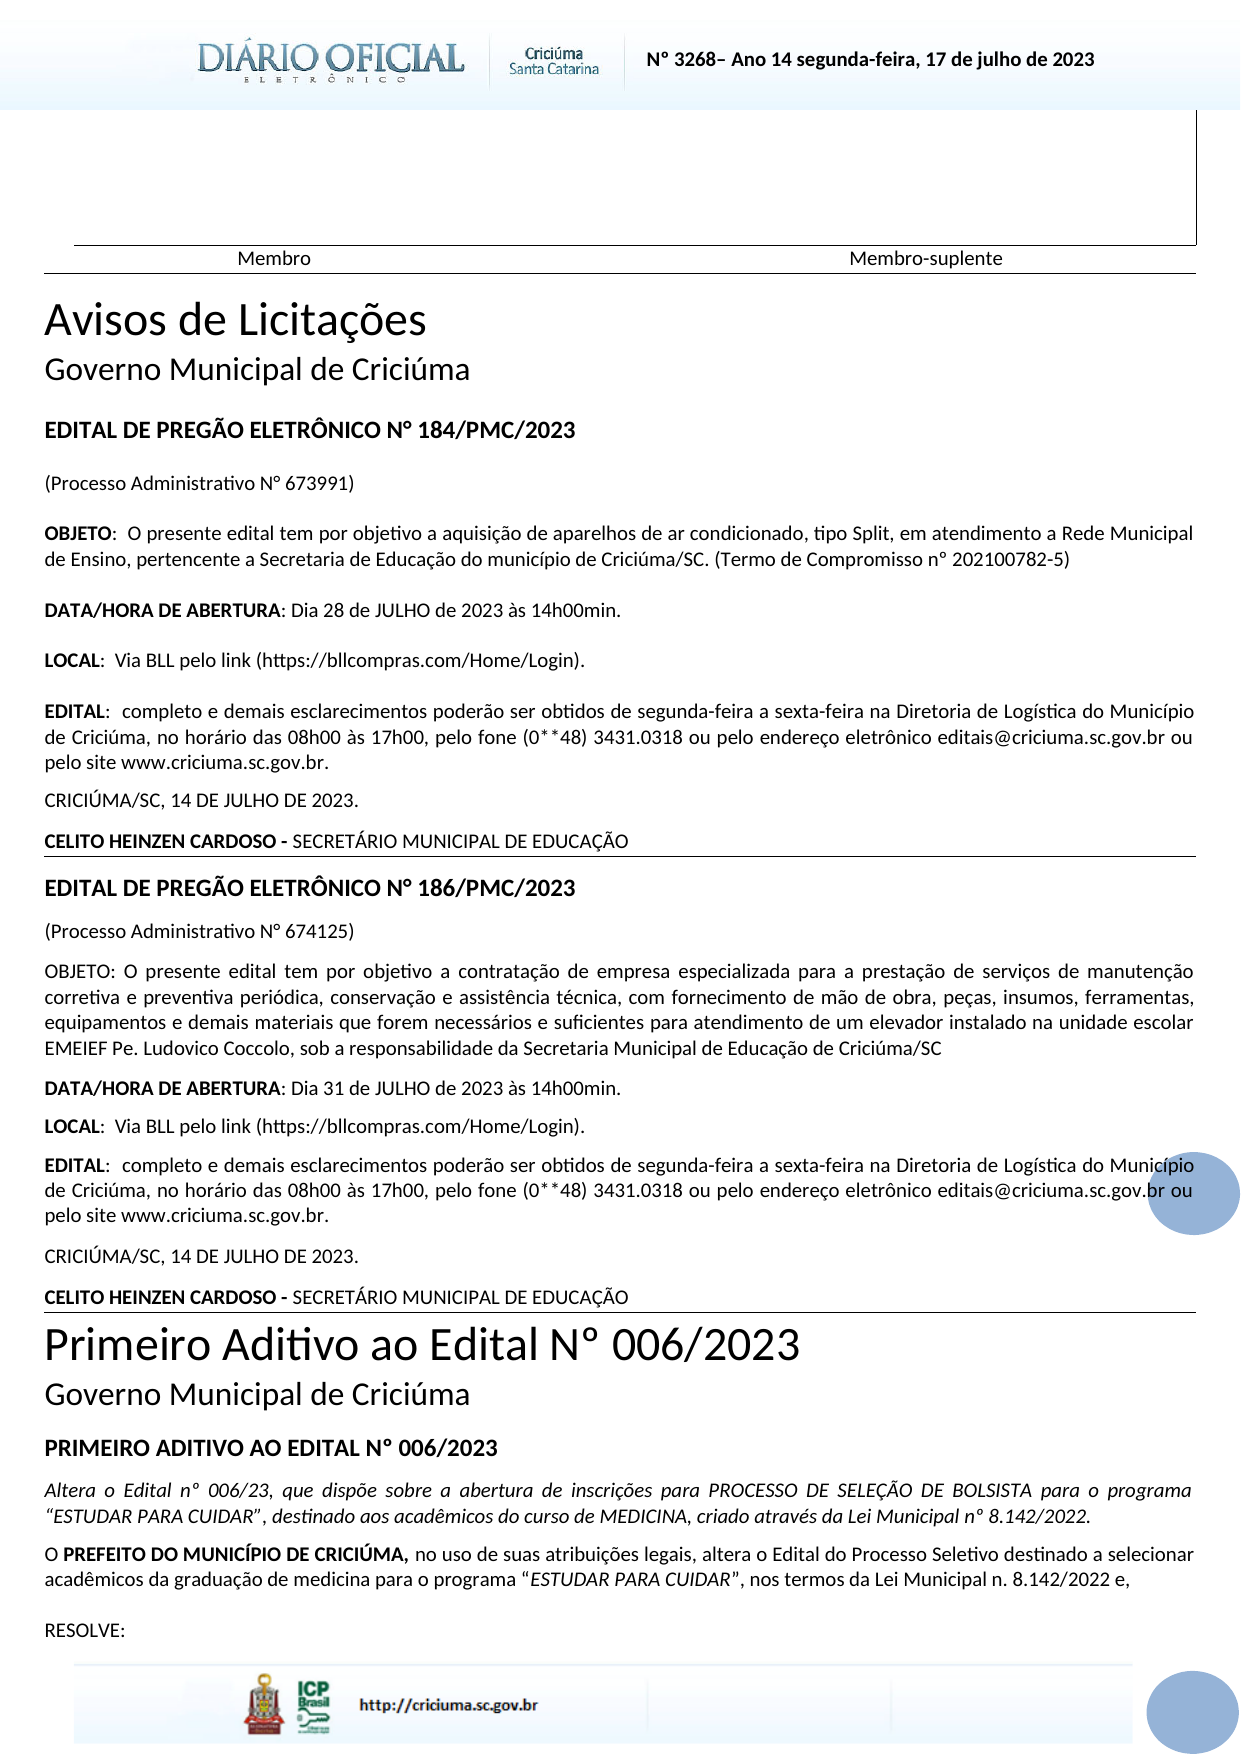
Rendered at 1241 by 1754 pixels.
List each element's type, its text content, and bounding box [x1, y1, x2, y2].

text Governo Municipal de Criciúma [44, 348, 1196, 388]
text CRICIÚMA/SC, 14 DE JULHO DE 2023. [44, 787, 1196, 813]
text DATA/HORA DE ABERTURA: Dia 31 de JULHO de 2023 às 14h00min. [44, 1076, 1196, 1101]
text PRIMEIRO ADITIVO AO EDITAL Nº 006/2023 [44, 1431, 1196, 1462]
text Governo Municipal de Criciúma [44, 1372, 1196, 1414]
text (Processo Administrativo N° 674125) [44, 918, 1196, 943]
text OBJETO: O presente edital tem por objetivo a contratação de empresa especializada para a prestação de serviços de manutenção corretiva e preventiva periódica, conservação e assistência técnica, com fornecimento de mão de obra, peças, insumos, ferramentas, equipamentos e demais materiais que forem necessários e suficientes para atendimento de um elevador instalado na unidade escolar EMEIEF Pe. Ludovico Coccolo, sob a responsabilidade da Secretaria Municipal de Educação de Criciúma/SC [44, 958, 1196, 1060]
text OBJETO: O presente edital tem por objetivo a aquisição de aparelhos de ar condicionado, tipo Split, em atendimento a Rede Municipal de Ensino, pertencente a Secretaria de Educação do município de Criciúma/SC. (Termo de Compromisso nº 202100782-5) [44, 521, 1196, 571]
text Avisos de Licitações [44, 289, 1196, 348]
text EDITAL DE PREGÃO ELETRÔNICO N° 184/PMC/2023 [44, 414, 1196, 444]
text Altera o Edital nº 006/23, que dispõe sobre a abertura de inscrições para PROCESSO DE SELEÇÃO DE BOLSISTA para o programa “ESTUDAR PARA CUIDAR”, destinado aos acadêmicos do curso de MEDICINA, criado através da Lei Municipal nº 8.142/2022. [44, 1478, 1196, 1528]
text CRICIÚMA/SC, 14 DE JULHO DE 2023. [44, 1243, 1196, 1269]
text LOCAL: Via BLL pelo link (https://bllcompras.com/Home/Login). [44, 648, 1196, 673]
text DATA/HORA DE ABERTURA: Dia 28 de JULHO de 2023 às 14h00min. [44, 597, 1196, 622]
text O PREFEITO DO MUNICÍPIO DE CRICIÚMA, no uso de suas atribuições legais, altera o Edital do Processo Seletivo destinado a selecionar acadêmicos da graduação de medicina para o programa “ESTUDAR PARA CUIDAR”, nos termos da Lei Municipal n. 8.142/2022 e, [44, 1541, 1196, 1592]
text EDITAL: completo e demais esclarecimentos poderão ser obtidos de segunda-feira a sexta-feira na Diretoria de Logística do Município de Criciúma, no horário das 08h00 às 17h00, pelo fone (0**48) 3431.0318 ou pelo endereço eletrônico editais@criciuma.sc.gov.br ou pelo site www.criciuma.sc.gov.br. [44, 1152, 1184, 1228]
text RESOLVE: [44, 1617, 1196, 1643]
text CELITO HEINZEN CARDOSO - SECRETÁRIO MUNICIPAL DE EDUCAÇÃO [44, 1284, 1196, 1312]
text CELITO HEINZEN CARDOSO - SECRETÁRIO MUNICIPAL DE EDUCAÇÃO [44, 828, 1196, 856]
text Primeiro Aditivo ao Edital Nº 006/2023 [44, 1313, 1196, 1372]
text EDITAL: completo e demais esclarecimentos poderão ser obtidos de segunda-feira a sexta-feira na Diretoria de Logística do Município de Criciúma, no horário das 08h00 às 17h00, pelo fone (0**48) 3431.0318 ou pelo endereço eletrônico editais@criciuma.sc.gov.br ou pelo site www.criciuma.sc.gov.br. [44, 698, 1196, 775]
text (Processo Administrativo N° 673991) [44, 470, 1196, 495]
text Membro Membro-suplente [44, 245, 1196, 273]
text EDITAL DE PREGÃO ELETRÔNICO N° 186/PMC/2023 [44, 872, 1196, 902]
text LOCAL: Via BLL pelo link (https://bllcompras.com/Home/Login). [44, 1114, 1196, 1139]
